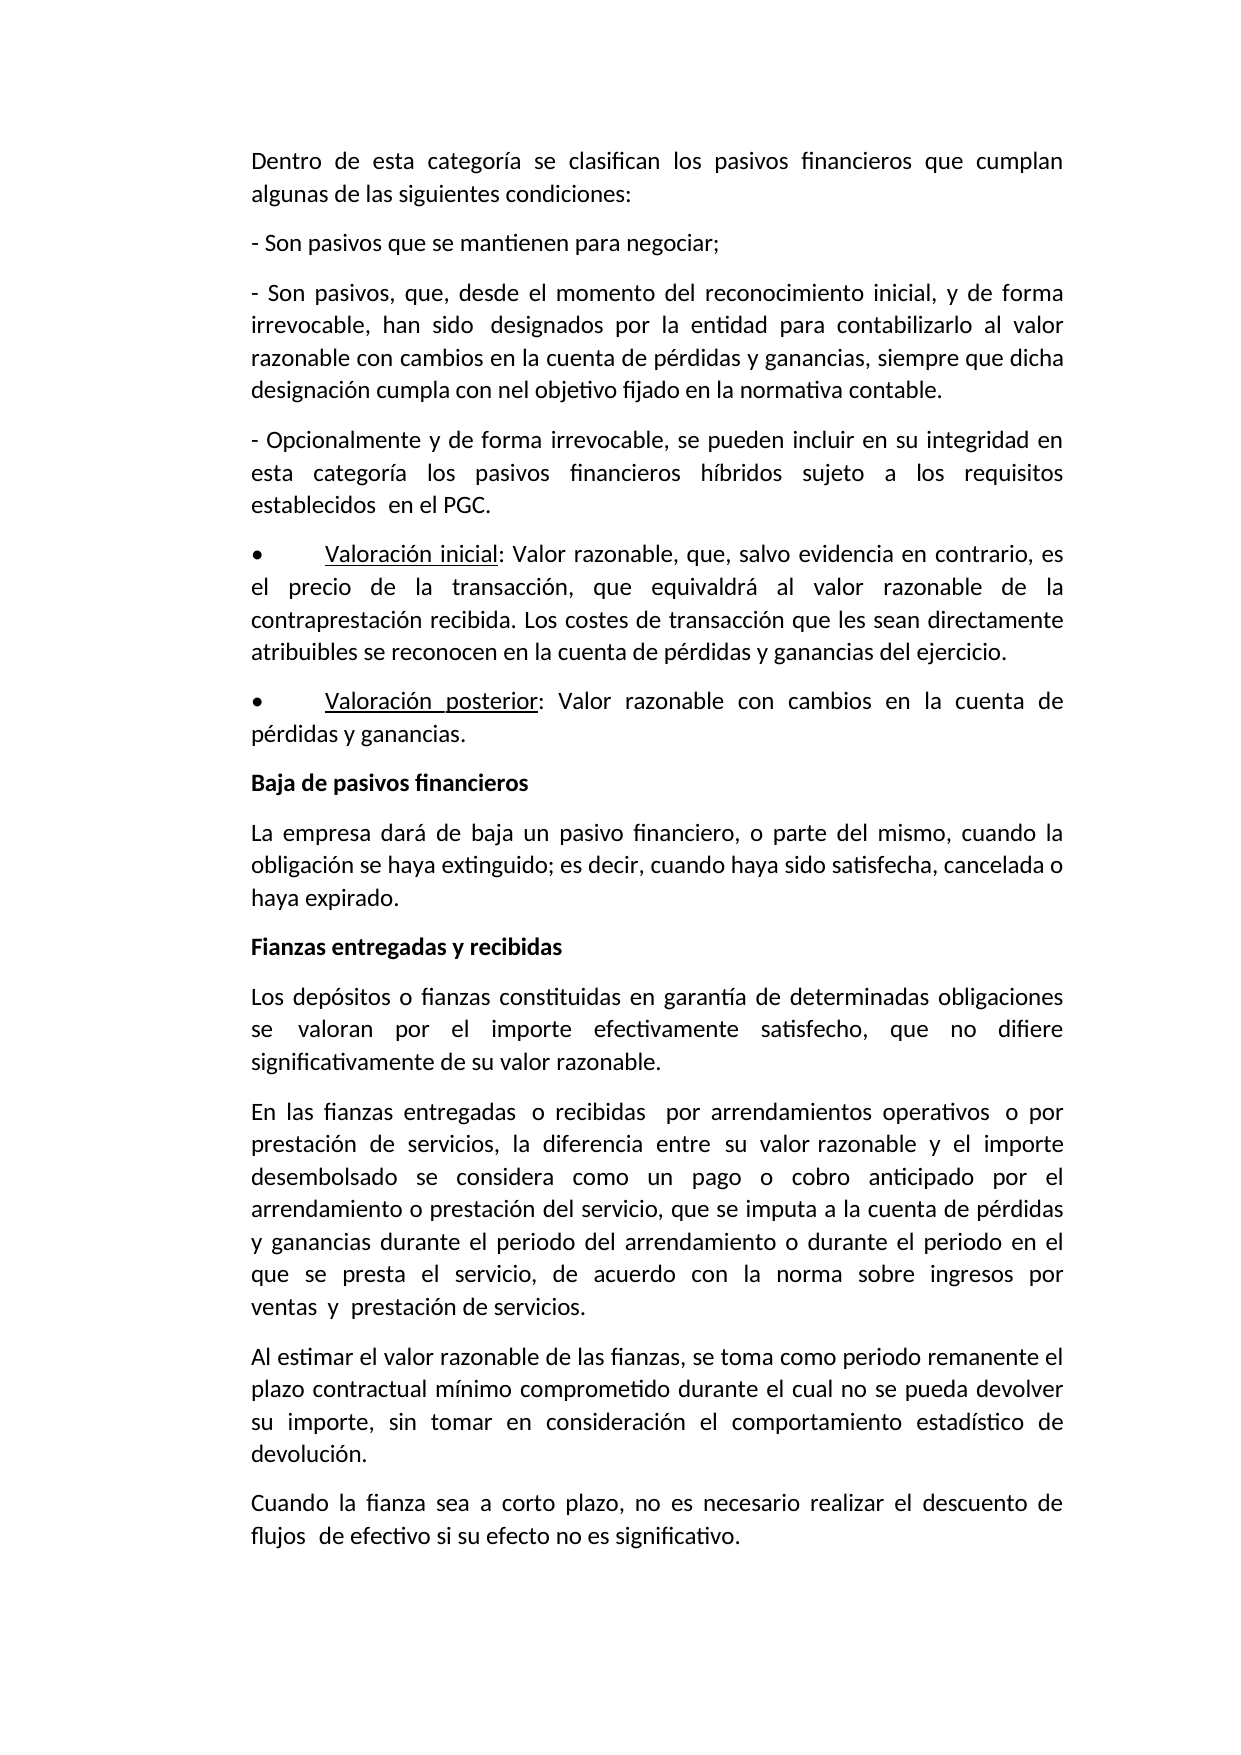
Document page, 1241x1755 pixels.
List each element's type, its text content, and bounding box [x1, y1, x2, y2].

text Dentro de esta categoría se clasifican los pasivos financieros que cumplan algunas de las siguientes condiciones: [251, 146, 1063, 209]
text La empresa dará de baja un pasivo financiero, o parte del mismo, cuando la obligación se haya extinguido; es decir, cuando haya sido satisfecha, cancelada o haya expirado. [251, 817, 1064, 912]
text Al estimar el valor razonable de las fianzas, se toma como periodo remanente el plazo contractual mínimo comprometido durante el cual no se pueda devolver su importe, sin tomar en consideración el comportamiento estadístico de devolución. [251, 1341, 1063, 1469]
text Los depósitos o fianzas constituidas en garantía de determinadas obligaciones se valoran por el importe efectivamente satisfecho, que no difiere significativamente de su valor razonable. [251, 981, 1063, 1077]
subtitle Baja de pasivos financieros [251, 767, 1076, 798]
text Cuando la fianza sea a corto plazo, no es necesario realizar el descuento de flujos de efectivo si su efecto no es significativo. [251, 1488, 1064, 1551]
list Opcionalmente y de forma irrevocable, se pueden incluir en su integridad en esta categoría los pasivos financieros híbridos sujeto a los requisitos establecidos en el PGC. [251, 424, 1063, 520]
text En las fianzas entregadas o recibidas por arrendamientos operativos o por prestación de servicios, la diferencia entre su valor razonable y el importe desembolsado se considera como un pago o cobro anticipado por el arrendamiento o prestación del servicio, que se imputa a la cuenta de pérdidas y ganancias durante el periodo del arrendamiento o durante el periodo en el que se presta el servicio, de acuerdo con la norma sobre ingresos por ventas y prestación de servicios. [251, 1096, 1064, 1322]
list Son pasivos que se mantienen para negociar; [251, 227, 1076, 258]
list Valoración posterior: Valor razonable con cambios en la cuenta de pérdidas y ganancias. [251, 685, 1064, 748]
list Son pasivos, que, desde el momento del reconocimiento inicial, y de forma irrevocable, han sido designados por la entidad para contabilizarlo al valor razonable con cambios en la cuenta de pérdidas y ganancias, siempre que dicha designación cumpla con nel objetivo fijado en la normativa contable. [251, 277, 1064, 405]
list Valoración inicial: Valor razonable, que, salvo evidencia en contrario, es el precio de la transacción, que equivaldrá al valor razonable de la contraprestación recibida. Los costes de transacción que les sean directamente atribuibles se reconocen en la cuenta de pérdidas y ganancias del ejercicio. [251, 538, 1064, 667]
subtitle Fianzas entregadas y recibidas [251, 931, 1076, 962]
